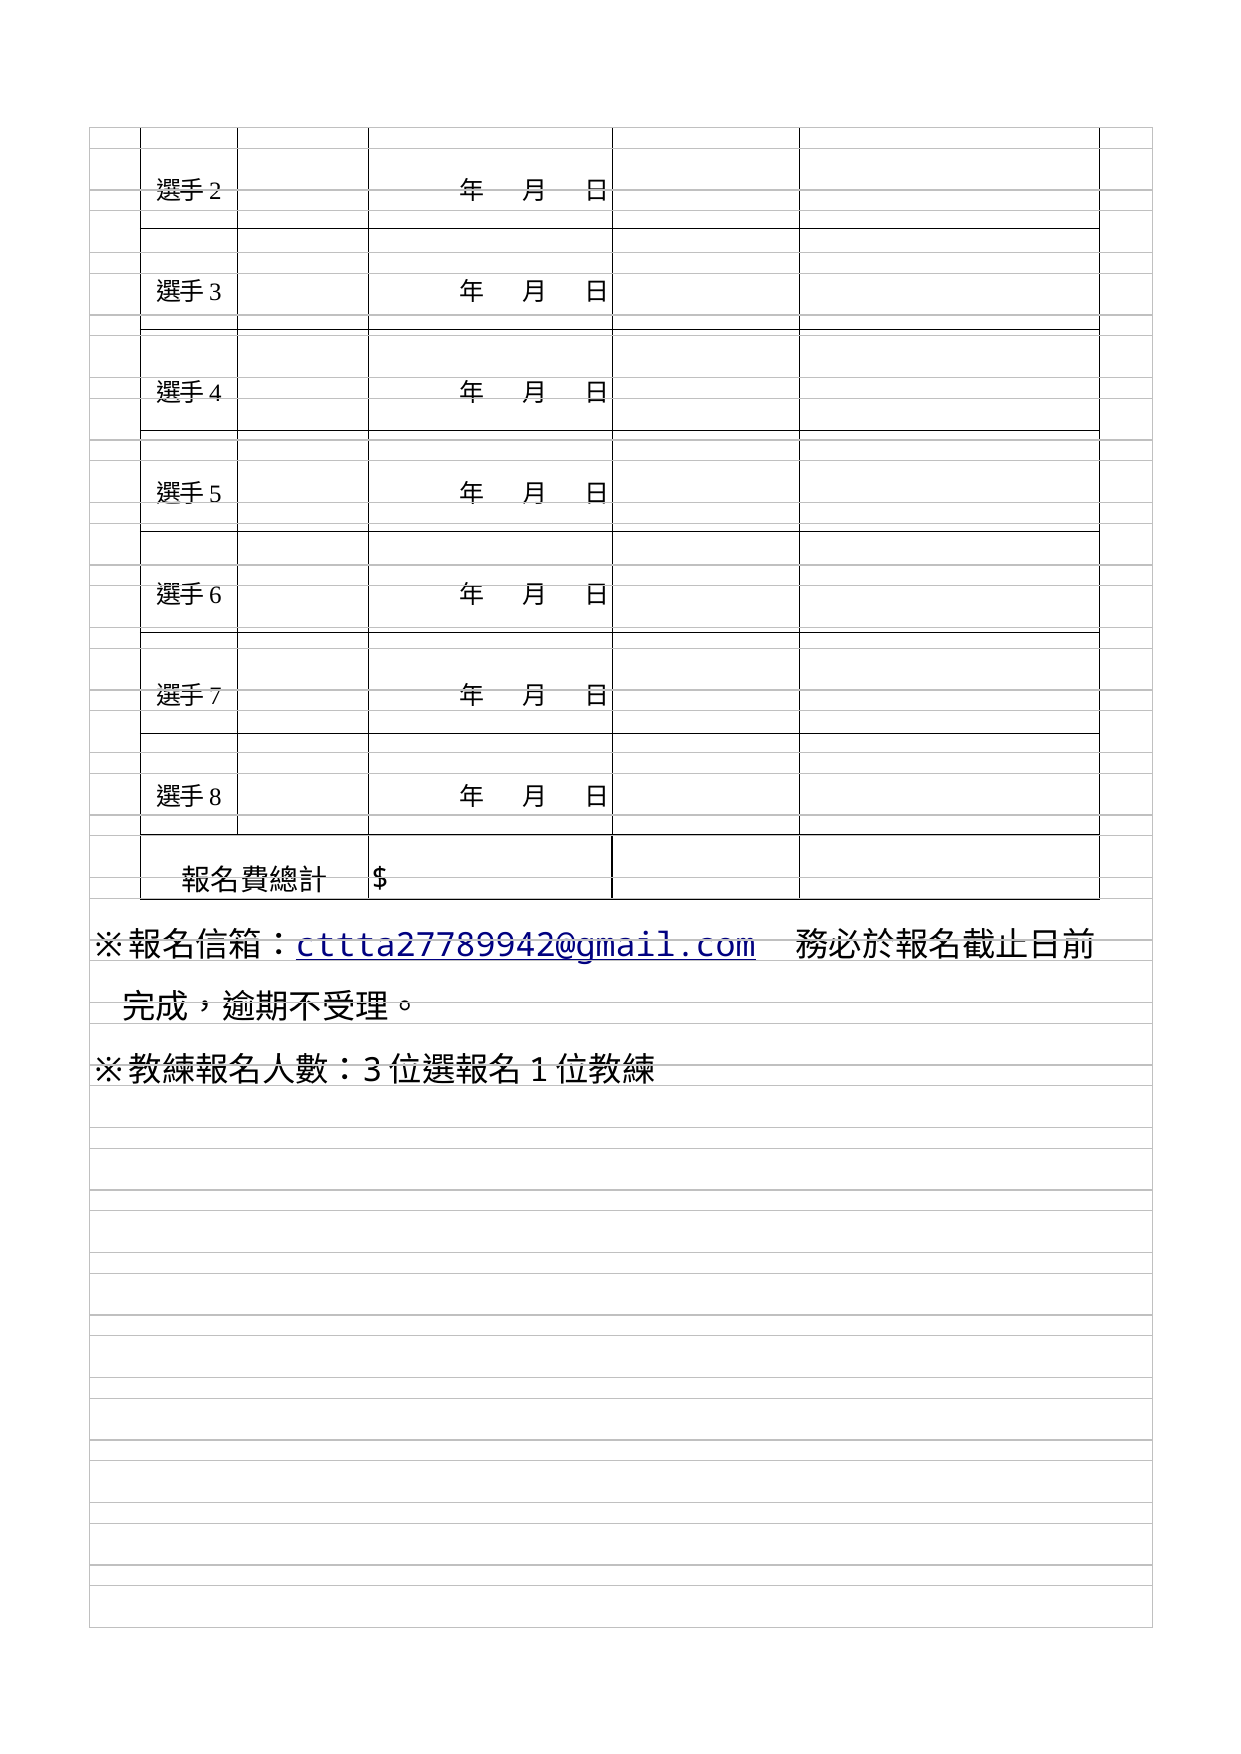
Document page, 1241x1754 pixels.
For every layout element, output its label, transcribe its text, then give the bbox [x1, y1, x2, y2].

table_cell 選手6 [141, 586, 237, 627]
table_cell [800, 274, 1099, 314]
table_cell [369, 316, 612, 329]
table_cell [800, 229, 1099, 252]
table_cell [800, 503, 1099, 523]
table_cell 年 月 日 [369, 274, 612, 314]
table_cell [238, 711, 368, 733]
table_cell [613, 586, 799, 627]
table_cell 年 月 日 [369, 431, 612, 439]
table_cell 年 月 日 [369, 461, 612, 502]
table_cell [369, 532, 612, 564]
table_cell [238, 503, 368, 523]
table_cell 選手2 [141, 211, 237, 228]
table_cell [800, 253, 1099, 273]
table_cell 年 月 日 [369, 633, 612, 648]
table_cell 選手5 [141, 441, 237, 460]
table_cell 年 月 日 [369, 503, 612, 523]
table_cell [800, 524, 1099, 531]
table_cell [800, 330, 1099, 335]
table_cell [613, 399, 799, 430]
table_cell [369, 253, 612, 273]
table_cell [613, 149, 799, 189]
table_cell [800, 566, 1099, 585]
table_cell [800, 399, 1099, 430]
table_cell [238, 633, 368, 648]
table_cell 年 月 日 [369, 399, 612, 430]
table_cell $ [369, 836, 611, 877]
table_cell 年 月 日 [369, 649, 612, 689]
table_cell [800, 211, 1099, 228]
table_cell 選手3 [141, 274, 237, 314]
table_cell [613, 378, 799, 398]
table_cell [141, 816, 237, 834]
table_cell [800, 378, 1099, 398]
table_cell [800, 649, 1099, 689]
table_cell [613, 649, 799, 689]
text ※教練報名人數：3位選報名1位教練 [90, 1025, 1112, 1064]
table_cell [800, 149, 1099, 189]
table_cell [238, 191, 368, 210]
table_cell [800, 753, 1099, 773]
table_cell [238, 211, 368, 228]
table_cell [238, 149, 368, 189]
table_cell 年 月 日 [369, 691, 612, 710]
table_cell $ [369, 878, 611, 898]
table_cell [238, 431, 368, 439]
table_cell [800, 431, 1099, 439]
table_cell [238, 566, 368, 585]
table_cell 選手2 [141, 149, 237, 189]
table_cell [613, 274, 799, 314]
table_cell [369, 816, 612, 834]
table_cell [238, 316, 368, 329]
table_cell [613, 753, 799, 773]
table_cell 選手4 [141, 336, 237, 377]
table_cell 選手2 [141, 191, 237, 210]
table_cell 選手5 [141, 524, 237, 531]
table_cell [800, 532, 1099, 564]
table_cell 年 月 日 [369, 378, 612, 398]
table_cell [613, 431, 799, 439]
table_cell [613, 524, 799, 531]
table_cell [800, 836, 1099, 877]
table_cell [238, 628, 368, 632]
table_cell [613, 336, 799, 377]
text ※報名信箱：cttta27789942@gmail.com 務必於報名截止日前完成，逾期不受理。 [90, 1003, 1112, 1023]
table_cell 年 月 日 [369, 336, 612, 377]
table_cell [800, 191, 1099, 210]
table_cell [238, 128, 368, 148]
table_cell 選手7 [141, 649, 237, 689]
table_cell [613, 532, 799, 564]
table_cell [613, 633, 799, 648]
table_cell [238, 753, 368, 773]
table_cell [613, 711, 799, 733]
table_cell [800, 878, 1099, 898]
table_cell 選手5 [166, 496, 191, 502]
table_cell 年 月 日 [369, 524, 612, 531]
table_cell [238, 378, 368, 398]
table_cell [613, 229, 799, 252]
table_cell [613, 330, 799, 335]
table_cell [238, 649, 368, 689]
table_cell [369, 566, 612, 585]
table_cell [613, 816, 799, 834]
table_cell [613, 734, 799, 752]
table_cell 年 月 日 [369, 128, 612, 148]
table_cell [238, 524, 368, 531]
table_cell [238, 274, 368, 314]
table_cell [238, 734, 368, 752]
table_cell 選手8 [141, 774, 237, 814]
table_cell [613, 691, 799, 710]
table_cell [800, 336, 1099, 377]
table_cell [141, 628, 237, 632]
table_cell [238, 774, 368, 814]
table_cell [613, 461, 799, 502]
table_cell 年 月 日 [369, 211, 612, 228]
table_cell 年 月 日 [369, 441, 612, 460]
table_cell [369, 734, 612, 752]
table_cell [141, 532, 237, 564]
table_cell [238, 330, 368, 335]
table_cell [238, 336, 368, 377]
table_cell [141, 229, 237, 252]
table_cell [238, 253, 368, 273]
table_cell [800, 691, 1099, 710]
table_cell [369, 229, 612, 252]
table_cell [238, 229, 368, 252]
table_cell 年 月 日 [369, 586, 612, 627]
table_cell [369, 753, 612, 773]
table_cell [238, 461, 368, 502]
table_cell [141, 253, 237, 273]
table_cell [613, 211, 799, 228]
table_cell [238, 816, 368, 834]
text ※報名信箱：cttta27789942@gmail.com 務必於報名截止日前完成，逾期不受理。 [90, 961, 1112, 1002]
table_cell [238, 441, 368, 460]
table_cell [613, 566, 799, 585]
table_cell [800, 461, 1099, 502]
table_cell [613, 253, 799, 273]
table_cell [800, 734, 1099, 752]
table_cell [613, 628, 799, 632]
table_cell [800, 774, 1099, 814]
table_cell 選手2 [141, 128, 237, 148]
table_cell 選手4 [141, 378, 237, 398]
table_cell [613, 128, 799, 148]
table_cell [238, 532, 368, 564]
table_cell 選手4 [141, 399, 237, 430]
text ※報名信箱：cttta27789942@gmail.com 務必於報名截止日前完成，逾期不受理。 [90, 900, 1112, 939]
table_cell [238, 399, 368, 430]
table_cell 選手7 [141, 633, 237, 648]
table_cell 年 月 日 [369, 330, 612, 335]
table_cell [613, 774, 799, 814]
table_cell 年 月 日 [369, 774, 612, 814]
table_cell [141, 566, 237, 585]
table_cell 選手7 [141, 711, 237, 733]
text ※報名信箱：cttta27789942@gmail.com 務必於報名截止日前完成，逾期不受理。 [592, 941, 1112, 960]
table_cell 選手5 [141, 431, 237, 439]
table_cell [800, 711, 1099, 733]
table_cell [613, 503, 799, 523]
table_cell [238, 691, 368, 710]
table_cell 報名費總計 [141, 878, 368, 898]
table_cell [369, 628, 612, 632]
table_cell [613, 878, 799, 898]
table_cell [800, 628, 1099, 632]
table_cell [800, 128, 1099, 148]
table_cell [800, 633, 1099, 648]
table_cell [613, 836, 799, 877]
table_cell [238, 586, 368, 627]
table_cell 年 月 日 [369, 149, 612, 189]
table_cell [141, 753, 237, 773]
table_cell 報名費總計 [141, 836, 368, 877]
table_cell [141, 734, 237, 752]
table_cell 選手4 [141, 330, 237, 335]
table_cell 年 月 日 [369, 711, 612, 733]
table_cell [800, 316, 1099, 329]
table_cell [800, 441, 1099, 460]
table_cell [800, 586, 1099, 627]
table_cell 選手7 [160, 691, 191, 697]
table_cell 年 月 日 [369, 191, 612, 210]
table_cell [613, 191, 799, 210]
table_cell [800, 816, 1099, 834]
text ※教練報名人數：3位選報名1位教練 [90, 1066, 1112, 1085]
table_cell [613, 316, 799, 329]
table_cell 選手7 [141, 691, 237, 710]
table_cell [613, 441, 799, 460]
table_cell [141, 316, 237, 329]
table_cell 選手5 [141, 461, 237, 502]
table_cell 選手5 [141, 503, 237, 523]
text ※報名信箱：cttta27789942@gmail.com 務必於報名截止日前完成，逾期不受理。 [90, 941, 563, 960]
